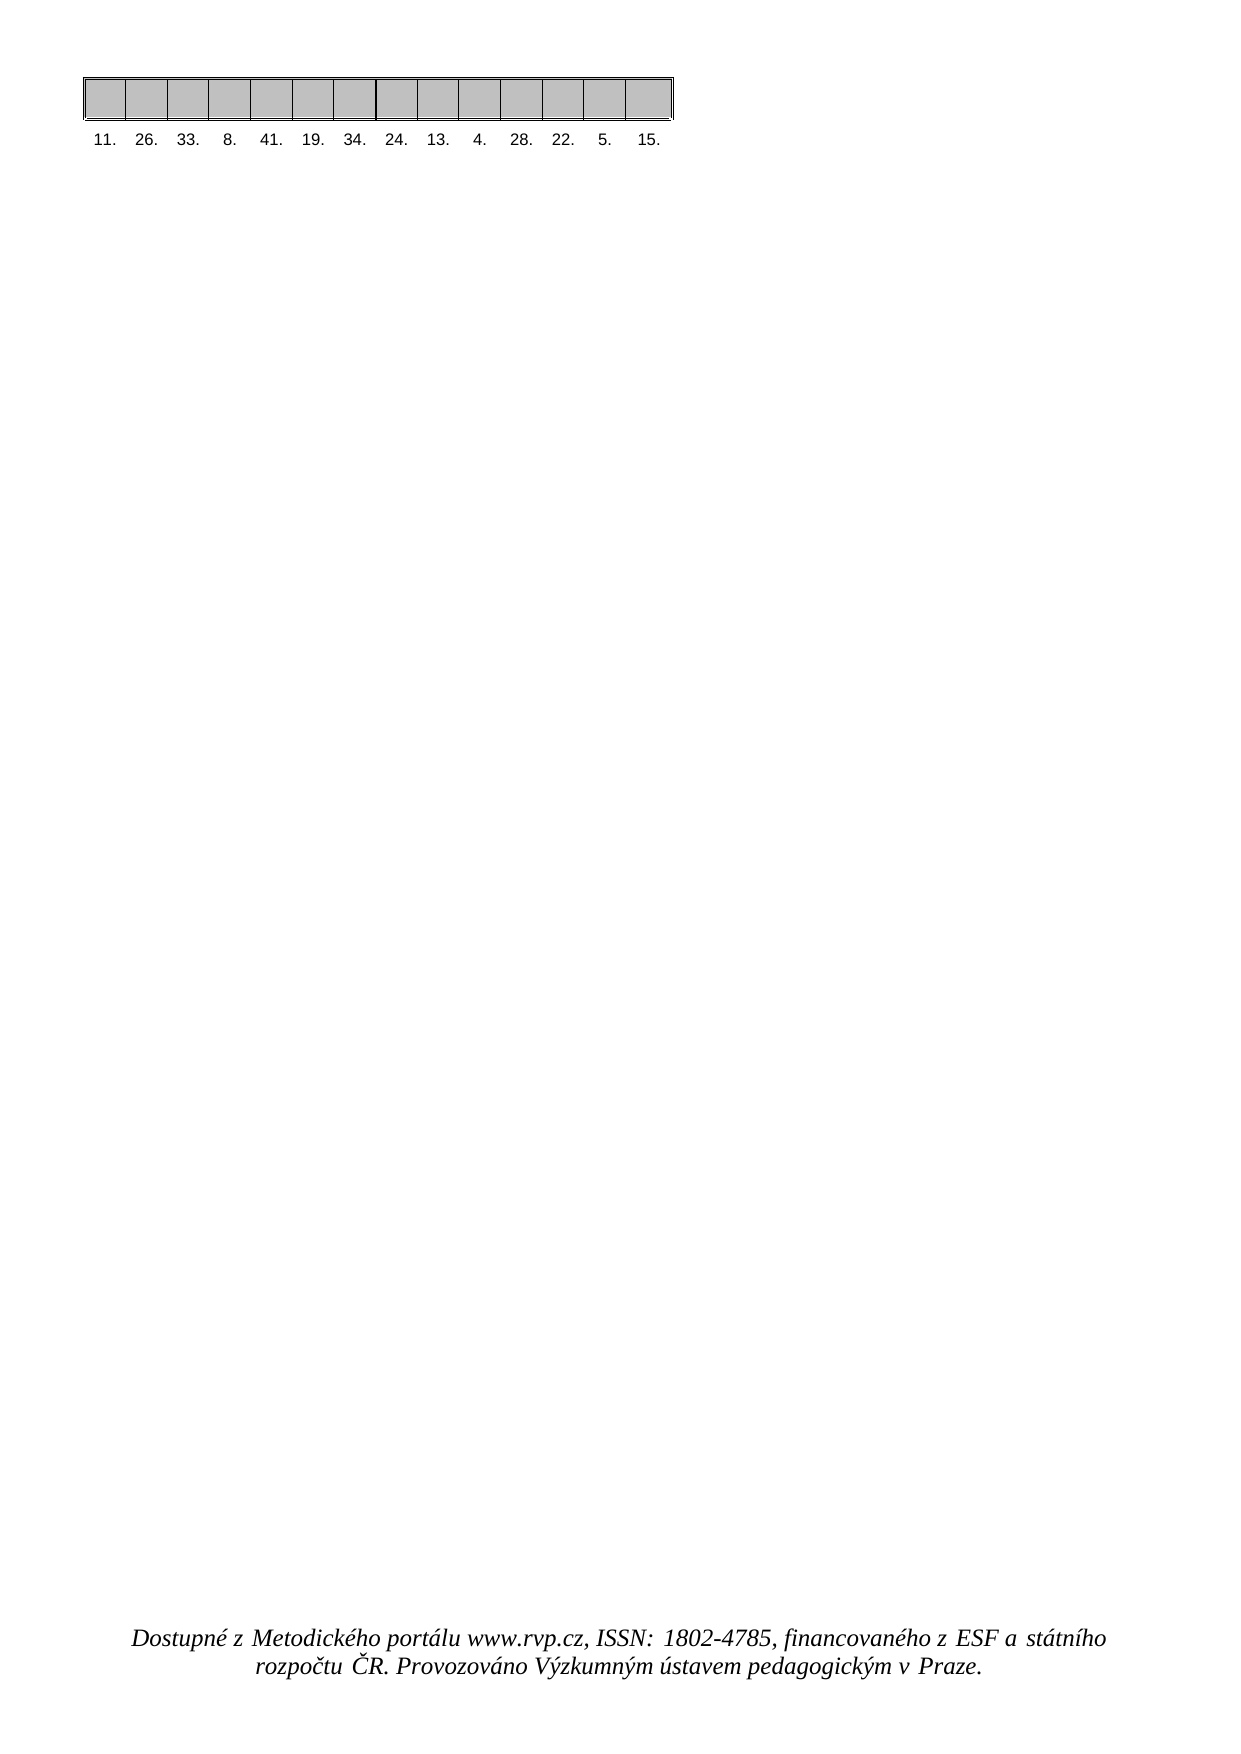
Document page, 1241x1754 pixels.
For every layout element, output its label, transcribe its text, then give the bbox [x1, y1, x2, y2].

table_cell 33. [167, 121, 209, 158]
table_header [584, 80, 625, 117]
table_cell 8. [209, 121, 251, 158]
table_cell 19. [292, 121, 334, 158]
table_cell 11. [84, 118, 126, 158]
table_cell 26. [126, 121, 167, 158]
table_cell 4. [459, 121, 501, 158]
table_cell 24. [376, 121, 417, 158]
table_header [501, 80, 542, 117]
table_cell 15. [626, 118, 672, 158]
table_header [418, 80, 458, 117]
table_cell 13. [417, 121, 459, 158]
table_cell 22. [542, 121, 584, 158]
table_header [209, 80, 250, 117]
table_header [459, 80, 500, 117]
table_header [251, 80, 292, 117]
table_cell 34. [334, 121, 376, 158]
table_header [543, 80, 583, 117]
table_header [168, 80, 208, 117]
table_header [626, 80, 671, 117]
table_header [334, 80, 375, 117]
table_cell 28. [501, 121, 542, 158]
table_cell 41. [251, 121, 292, 158]
table_cell 5. [584, 121, 626, 158]
table_header [86, 80, 125, 117]
table_header [293, 80, 333, 117]
table_header [377, 80, 417, 117]
table_header [126, 80, 167, 117]
